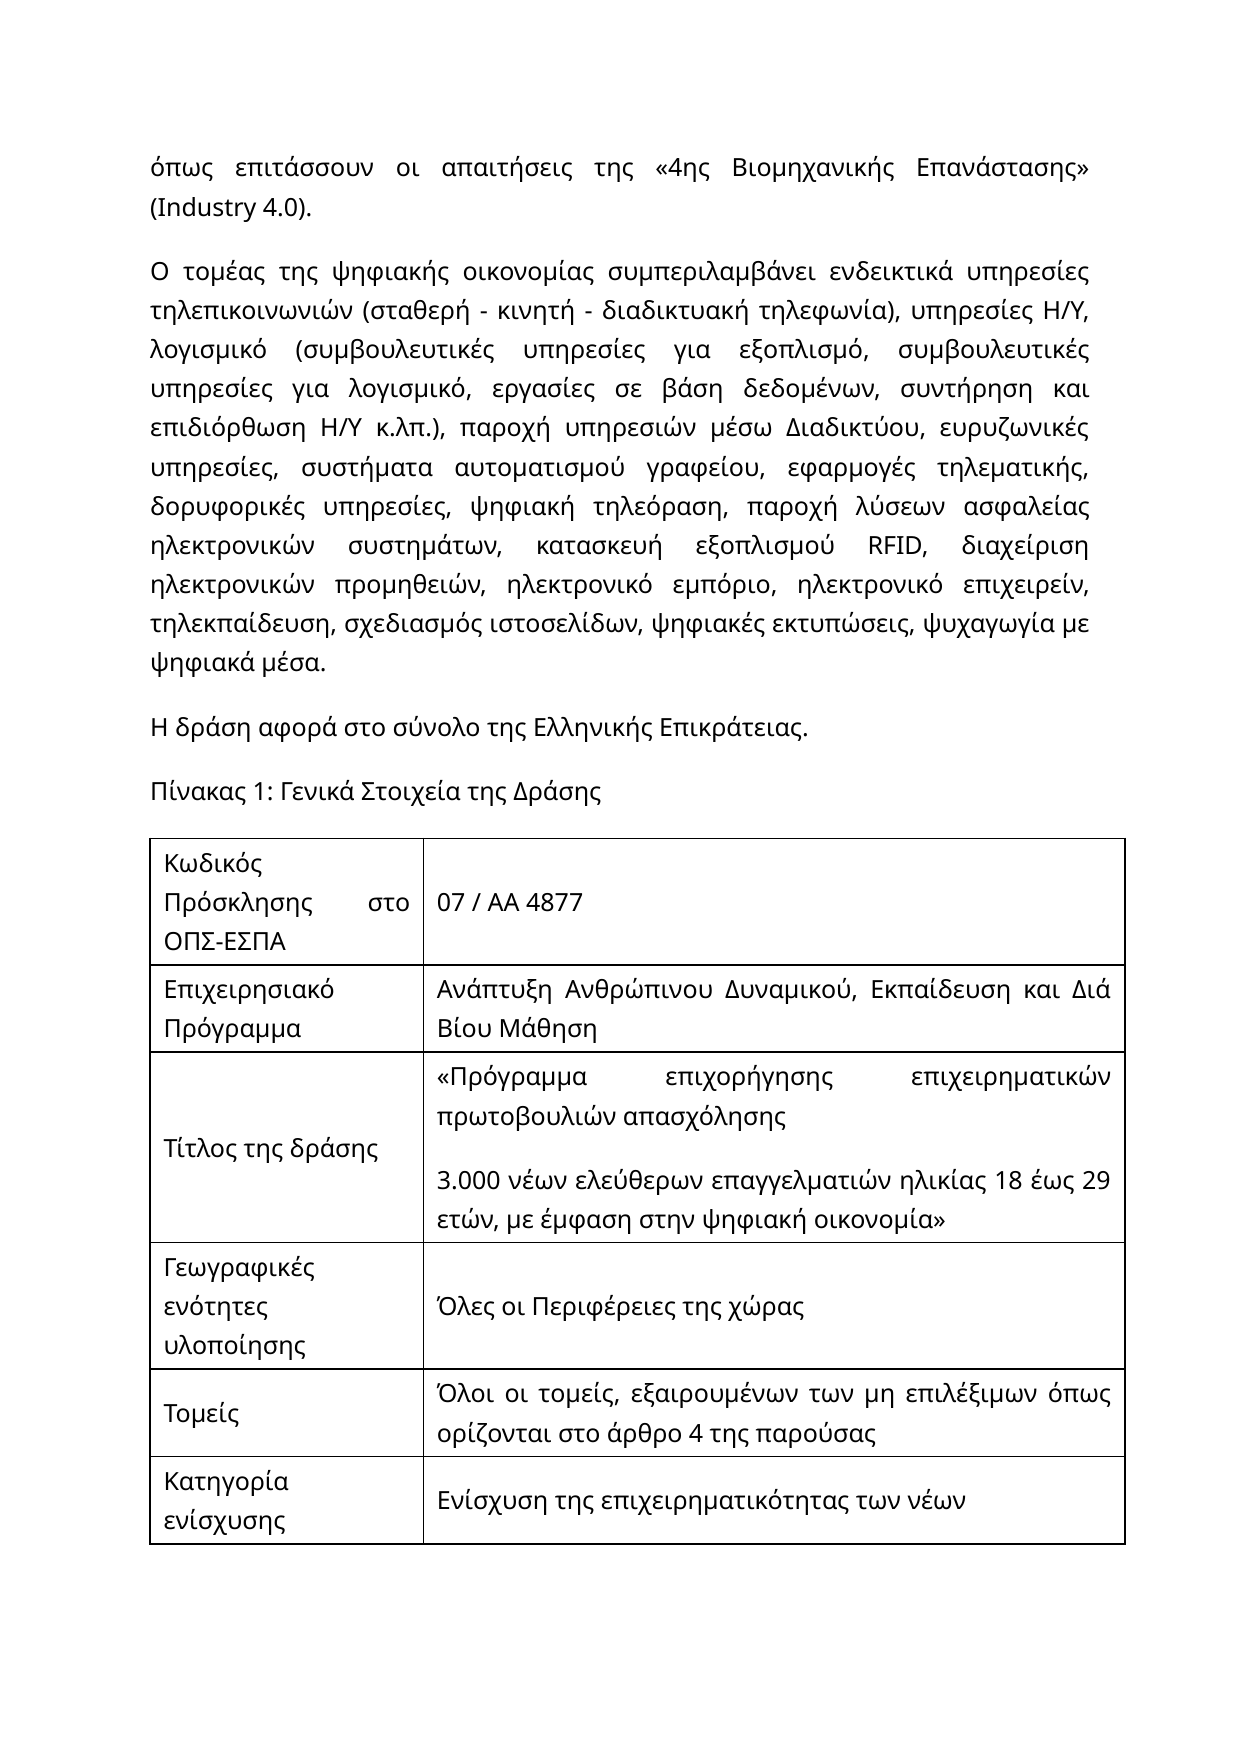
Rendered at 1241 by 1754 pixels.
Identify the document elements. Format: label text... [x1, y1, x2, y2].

text Η δράση αφορά στο σύνολο της Ελληνικής Επικράτειας. [150, 709, 1090, 743]
table_cell Γεωγραφικές ενότητες υλοποίησης [151, 1243, 423, 1368]
table_cell Όλοι οι τομείς, εξαιρουμένων των μη επιλέξιμων όπως ορίζονται στο άρθρο 4 της παρούσας [424, 1370, 1124, 1456]
table_cell Τομείς [151, 1370, 423, 1456]
text Πίνακας 1: Γενικά Στοιχεία της Δράσης [150, 773, 1090, 807]
table_cell «Πρόγραμμα επιχορήγησης επιχειρηματικών πρωτοβουλιών απασχόλησης 3.000 νέων ελεύθερων επαγγελματιών ηλικίας 18 έως 29 ετών, με έμφαση στην ψηφιακή οικονομία» [424, 1053, 1124, 1242]
table_header Κωδικός Πρόσκλησης στο ΟΠΣ-ΕΣΠΑ [151, 839, 423, 964]
table_cell Κατηγορία ενίσχυσης [151, 1457, 423, 1543]
table_cell Τίτλος της δράσης [151, 1053, 423, 1242]
text Ο τομέας της ψηφιακής οικονομίας συμπεριλαμβάνει ενδεικτικά υπηρεσίες τηλεπικοινωνιών (σταθερή - κινητή - διαδικτυακή τηλεφωνία), υπηρεσίες Η/Υ, λογισμικό (συμβουλευτικές υπηρεσίες για εξοπλισμό, συμβουλευτικές υπηρεσίες για λογισμικό, εργασίες σε βάση δεδομένων, συντήρηση και επιδιόρθωση Η/Υ κ.λπ.), παροχή υπηρεσιών μέσω Διαδικτύου, ευρυζωνικές υπηρεσίες, συστήματα αυτοματισμού γραφείου, εφαρμογές τηλεματικής, δορυφορικές υπηρεσίες, ψηφιακή τηλεόραση, παροχή λύσεων ασφαλείας ηλεκτρονικών συστημάτων, κατασκευή εξοπλισμού RFID, διαχείριση ηλεκτρονικών προμηθειών, ηλεκτρονικό εμπόριο, ηλεκτρονικό επιχειρείν, τηλεκπαίδευση, σχεδιασμός ιστοσελίδων, ψηφιακές εκτυπώσεις, ψυχαγωγία με ψηφιακά μέσα. [150, 253, 1090, 679]
table_cell Ανάπτυξη Ανθρώπινου Δυναμικού, Εκπαίδευση και Διά Βίου Μάθηση [424, 966, 1124, 1051]
table_header 07 / ΑΑ 4877 [424, 839, 1124, 964]
table_cell Όλες οι Περιφέρειες της χώρας [424, 1243, 1124, 1368]
table_cell Επιχειρησιακό Πρόγραμμα [151, 966, 423, 1051]
table_cell Ενίσχυση της επιχειρηματικότητας των νέων [424, 1457, 1124, 1543]
text όπως επιτάσσουν οι απαιτήσεις της «4ης Βιομηχανικής Επανάστασης» (Industry 4.0). [150, 150, 1090, 223]
